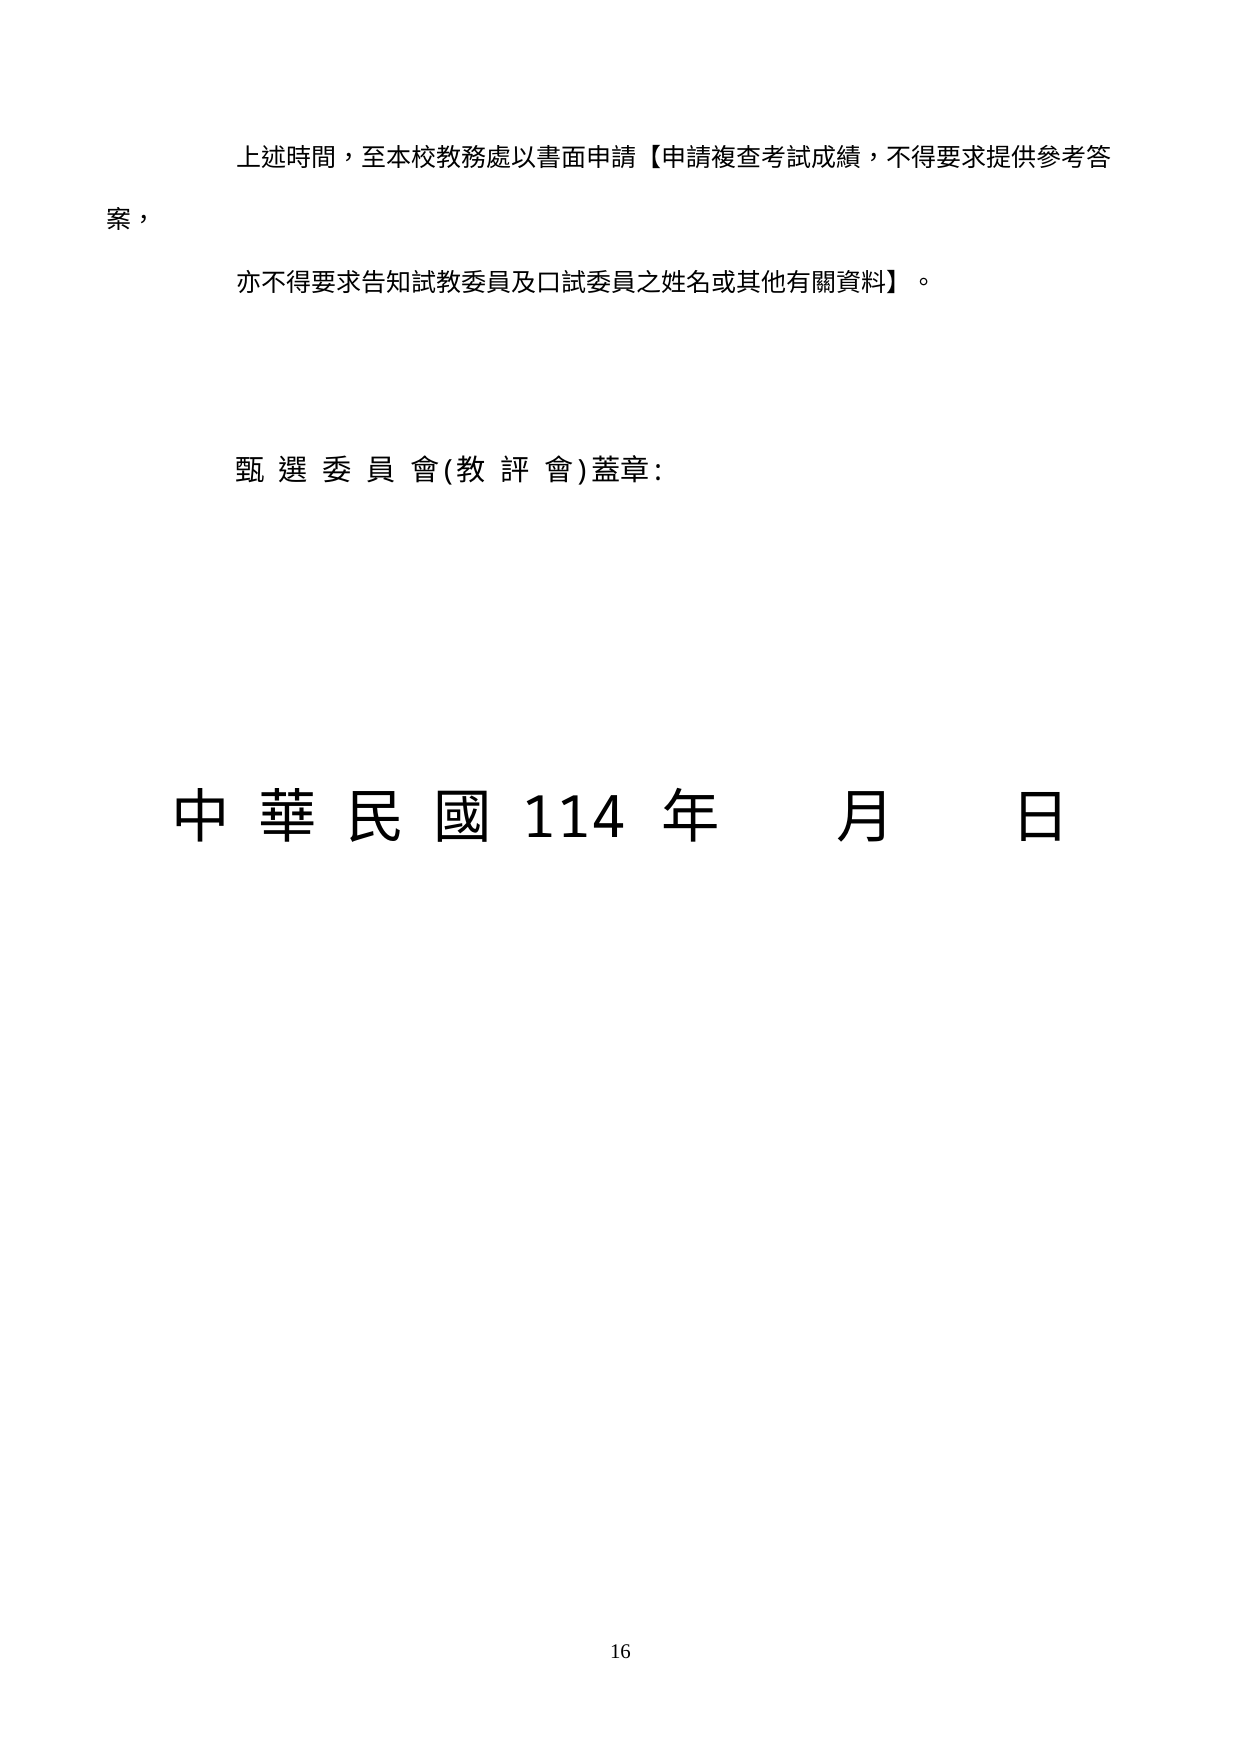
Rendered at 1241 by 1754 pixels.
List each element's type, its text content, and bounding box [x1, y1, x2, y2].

text 中 華 民 國 114 年 月 日 [106, 739, 1134, 864]
text 甄 選 委 員 會(教 評 會)蓋章: [117, 426, 1134, 489]
text 亦不得要求告知試教委員及口試委員之姓名或其他有關資料】。 [106, 239, 1134, 301]
text 上述時間，至本校教務處以書面申請【申請複查考試成績，不得要求提供參考答案， [106, 114, 1134, 239]
